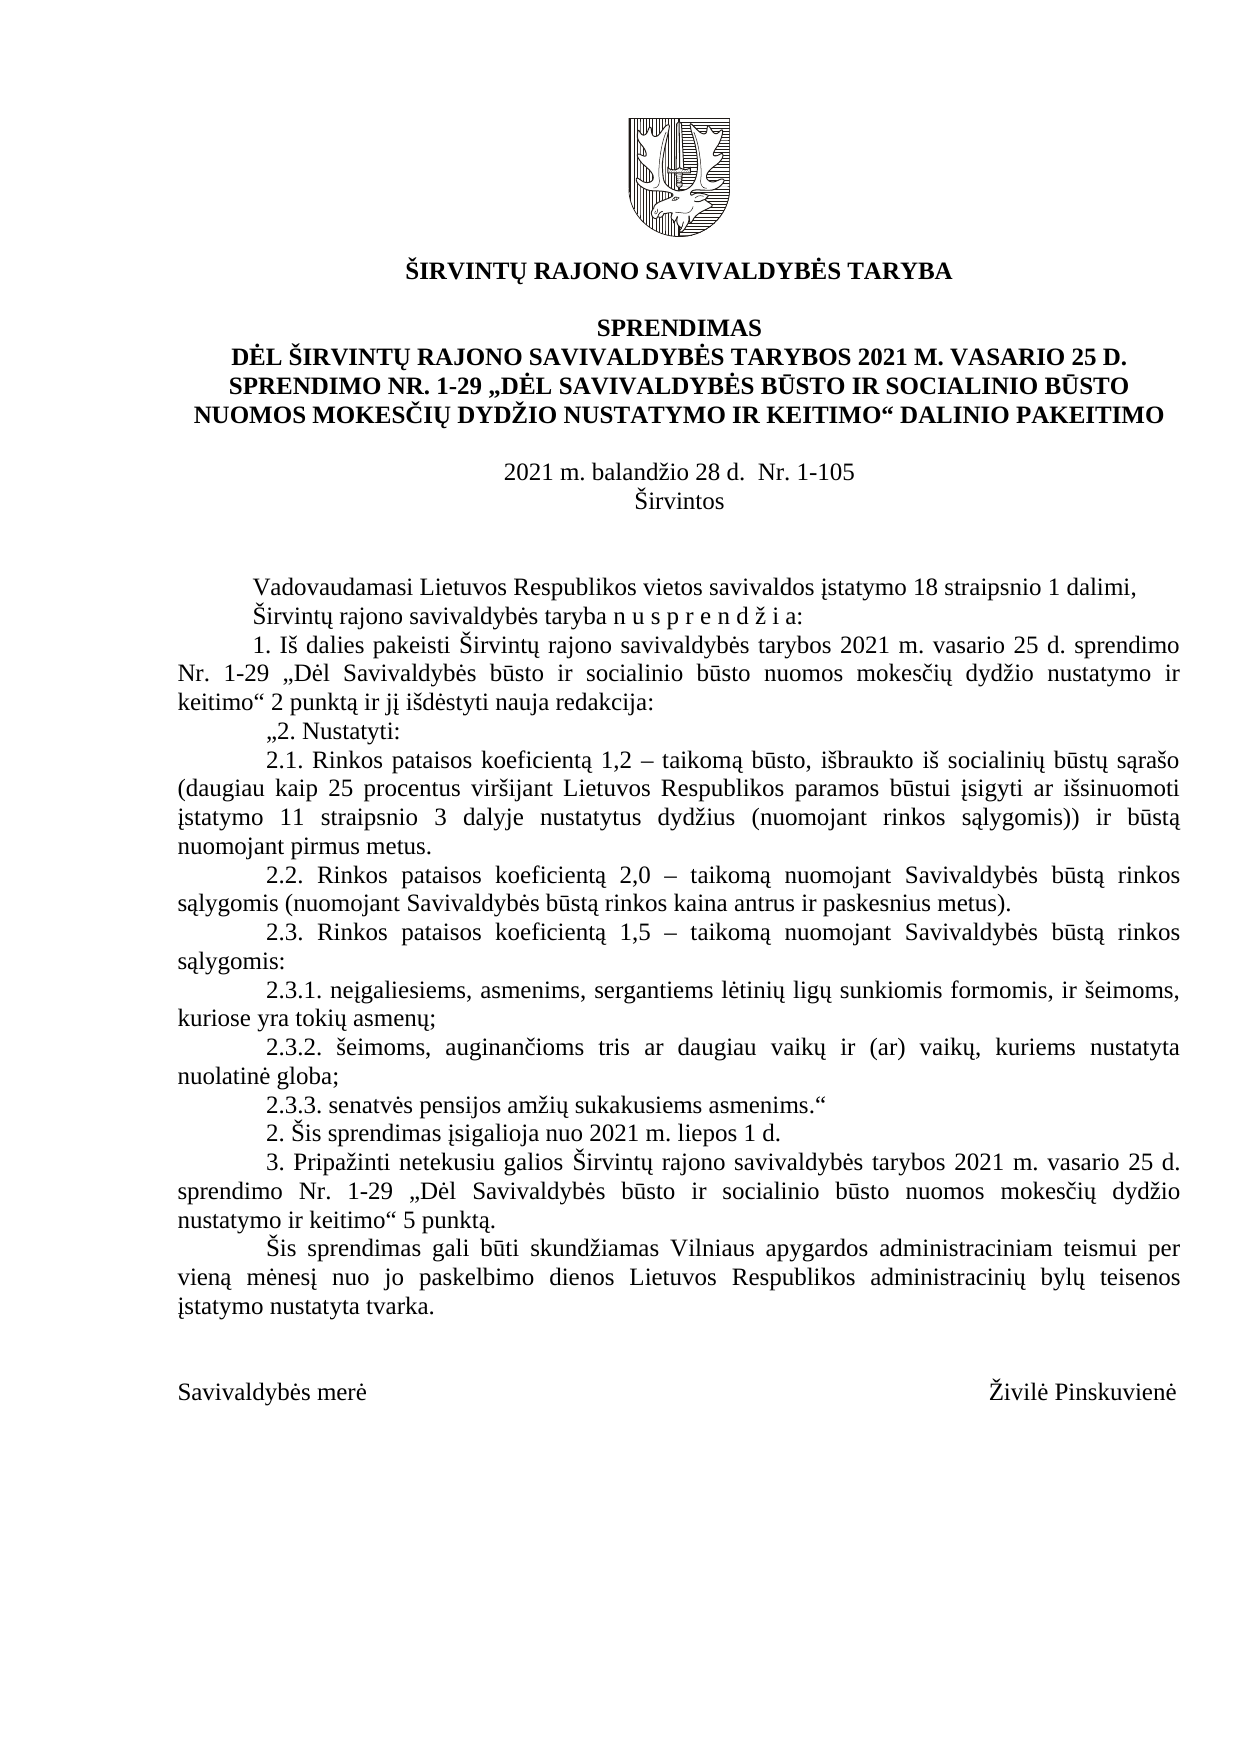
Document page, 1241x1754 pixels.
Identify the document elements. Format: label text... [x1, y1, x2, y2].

text ŠIRVINTŲ RAJONO SAVIVALDYBĖS TARYBA [177, 256, 1181, 285]
text 2021 m. balandžio 28 d. Nr. 1-105 [177, 457, 1181, 486]
text 2.3.1. neįgaliesiems, asmenims, sergantiems lėtinių ligų sunkiomis formomis, ir šeimoms, kuriose yra tokių asmenų; [177, 975, 1181, 1032]
text 3. Pripažinti netekusiu galios Širvintų rajono savivaldybės tarybos 2021 m. vasario 25 d. sprendimo Nr. 1-29 „Dėl Savivaldybės būsto ir socialinio būsto nuomos mokesčių dydžio nustatymo ir keitimo“ 5 punktą. [177, 1147, 1181, 1233]
text 2.3. Rinkos pataisos koeficientą 1,5 – taikomą nuomojant Savivaldybės būstą rinkos sąlygomis: [177, 917, 1181, 975]
text „2. Nustatyti: [177, 716, 1181, 745]
text Širvintų rajono savivaldybės taryba n u s p r e n d ž i a: [177, 601, 1181, 630]
text 2.2. Rinkos pataisos koeficientą 2,0 – taikomą nuomojant Savivaldybės būstą rinkos sąlygomis (nuomojant Savivaldybės būstą rinkos kaina antrus ir paskesnius metus). [177, 860, 1181, 917]
text 2.3.3. senatvės pensijos amžių sukakusiems asmenims.“ [177, 1090, 1181, 1118]
text 1. Iš dalies pakeisti Širvintų rajono savivaldybės tarybos 2021 m. vasario 25 d. sprendimo Nr. 1-29 „Dėl Savivaldybės būsto ir socialinio būsto nuomos mokesčių dydžio nustatymo ir keitimo“ 2 punktą ir jį išdėstyti nauja redakcija: [177, 630, 1181, 716]
text Širvintos [177, 486, 1181, 515]
text DĖL ŠIRVINTŲ RAJONO SAVIVALDYBĖS TARYBOS 2021 M. VASARIO 25 D. SPRENDIMO NR. 1-29 „Dėl SAVIVALDYBĖS BŪSTO IR SOCIALINIO BŪSTO NUOMOS MOKESČIŲ DYDŽIO NUSTATYMO IR KEITIMO“ DALINIO PAKEITIMO [177, 342, 1181, 428]
text Savivaldybės merė Živilė Pinskuvienė [177, 1377, 1181, 1406]
text Vadovaudamasi Lietuvos Respublikos vietos savivaldos įstatymo 18 straipsnio 1 dalimi, [177, 572, 1181, 601]
text 2. Šis sprendimas įsigalioja nuo 2021 m. liepos 1 d. [177, 1118, 1181, 1147]
text SPRENDIMAS [177, 313, 1181, 342]
text Šis sprendimas gali būti skundžiamas Vilniaus apygardos administraciniam teismui per vieną mėnesį nuo jo paskelbimo dienos Lietuvos Respublikos administracinių bylų teisenos įstatymo nustatyta tvarka. [177, 1233, 1181, 1320]
text 2.1. Rinkos pataisos koeficientą 1,2 – taikomą būsto, išbraukto iš socialinių būstų sąrašo (daugiau kaip 25 procentus viršijant Lietuvos Respublikos paramos būstui įsigyti ar išsinuomoti įstatymo 11 straipsnio 3 dalyje nustatytus dydžius (nuomojant rinkos sąlygomis)) ir būstą nuomojant pirmus metus. [177, 745, 1181, 860]
text 2.3.2. šeimoms, auginančioms tris ar daugiau vaikų ir (ar) vaikų, kuriems nustatyta nuolatinė globa; [177, 1032, 1181, 1090]
